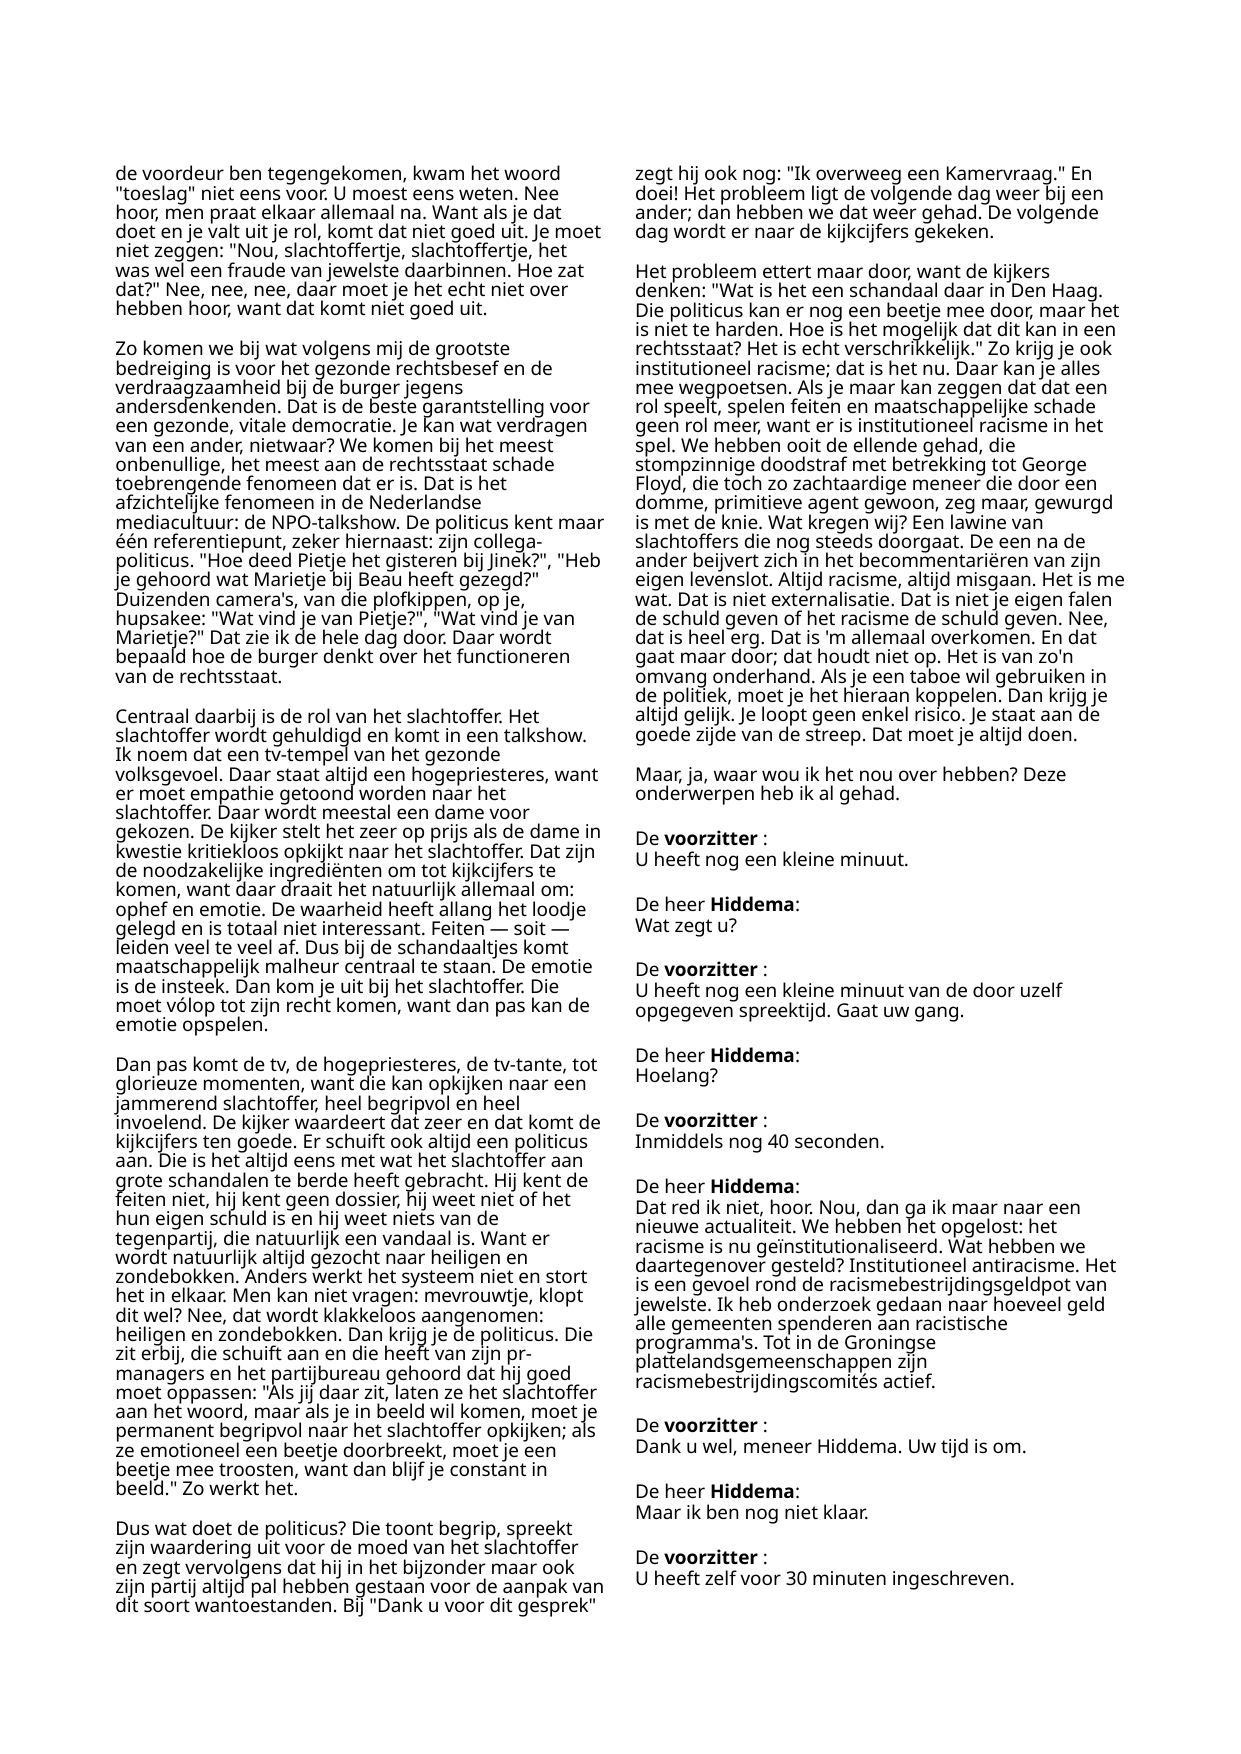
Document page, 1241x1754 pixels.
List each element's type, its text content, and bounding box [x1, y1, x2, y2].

text U heeft nog een kleine minuut. [635, 851, 1125, 870]
text Dat red ik niet, hoor. Nou, dan ga ik maar naar een nieuwe actualiteit. We hebben het opgelost: het racisme is nu geïnstitutionaliseerd. Wat hebben we daartegenover gesteld? Institutioneel antiracisme. Het is een gevoel rond de racismebestrijdingsgeldpot van jewelste. Ik heb onderzoek gedaan naar hoeveel geld alle gemeenten spenderen aan racistische programma's. Tot in de Groningse plattelandsgemeenschappen zijn racismebestrijdingscomités actief. [635, 1199, 1125, 1392]
text Dan pas komt de tv, de hogepriesteres, de tv-tante, tot glorieuze momenten, want die kan opkijken naar een jammerend slachtoffer, heel begripvol en heel invoelend. De kijker waardeert dat zeer en dat komt de kijkcijfers ten goede. Er schuift ook altijd een politicus aan. Die is het altijd eens met wat het slachtoffer aan grote schandalen te berde heeft gebracht. Hij kent de feiten niet, hij kent geen dossier, hij weet niet of het hun eigen schuld is en hij weet niets van de tegenpartij, die natuurlijk een vandaal is. Want er wordt natuurlijk altijd gezocht naar heiligen en zondebokken. Anders werkt het systeem niet en stort het in elkaar. Men kan niet vragen: mevrouwtje, klopt dit wel? Nee, dat wordt klakkeloos aangenomen: heiligen en zondebokken. Dan krijg je de politicus. Die zit erbij, die schuift aan en die heeft van zijn pr-managers en het partijbureau gehoord dat hij goed moet oppassen: "Als jij daar zit, laten ze het slachtoffer aan het woord, maar als je in beeld wil komen, moet je permanent begripvol naar het slachtoffer opkijken; als ze emotioneel een beetje doorbreekt, moet je een beetje mee troosten, want dan blijf je constant in beeld." Zo werkt het. [115, 1056, 605, 1499]
text De voorzitter : [635, 1108, 1125, 1133]
text U heeft zelf voor 30 minuten ingeschreven. [635, 1570, 1125, 1589]
text De voorzitter : [635, 825, 1125, 851]
text De voorzitter : [635, 1544, 1125, 1570]
text De heer Hiddema: [635, 891, 1125, 917]
text Het probleem ettert maar door, want de kijkers denken: "Wat is het een schandaal daar in Den Haag. Die politicus kan er nog een beetje mee door, maar het is niet te harden. Hoe is het mogelijk dat dit kan in een rechtsstaat? Het is echt verschrikkelijk." Zo krijg je ook institutioneel racisme; dat is het nu. Daar kan je alles mee wegpoetsen. Als je maar kan zeggen dat dat een rol speelt, spelen feiten en maatschappelijke schade geen rol meer, want er is institutioneel racisme in het spel. We hebben ooit de ellende gehad, die stompzinnige doodstraf met betrekking tot George Floyd, die toch zo zachtaardige meneer die door een domme, primitieve agent gewoon, zeg maar, gewurgd is met de knie. Wat kregen wij? Een lawine van slachtoffers die nog steeds doorgaat. De een na de ander beijvert zich in het becommentariëren van zijn eigen levenslot. Altijd racisme, altijd misgaan. Het is me wat. Dat is niet externalisatie. Dat is niet je eigen falen de schuld geven of het racisme de schuld geven. Nee, dat is heel erg. Dat is 'm allemaal overkomen. En dat gaat maar door; dat houdt niet op. Het is van zo'n omvang onderhand. Als je een taboe wil gebruiken in de politiek, moet je het hieraan koppelen. Dan krijg je altijd gelijk. Je loopt geen enkel risico. Je staat aan de goede zijde van de streep. Dat moet je altijd doen. [635, 263, 1125, 745]
text Dus wat doet de politicus? Die toont begrip, spreekt zijn waardering uit voor de moed van het slachtoffer en zegt vervolgens dat hij in het bijzonder maar ook zijn partij altijd pal hebben gestaan voor de aanpak van dit soort wantoestanden. Bij "Dank u voor dit gesprek" [115, 1520, 605, 1616]
text De heer Hiddema: [635, 1173, 1125, 1199]
text Maar ik ben nog niet klaar. [635, 1504, 1125, 1523]
text Hoelang? [635, 1067, 1125, 1087]
text De voorzitter : [635, 1413, 1125, 1438]
text De heer Hiddema: [635, 1042, 1125, 1067]
text Wat zegt u? [635, 917, 1125, 936]
text zegt hij ook nog: "Ik overweeg een Kamervraag." En doei! Het probleem ligt de volgende dag weer bij een ander; dan hebben we dat weer gehad. De volgende dag wordt er naar de kijkcijfers gekeken. [635, 165, 1125, 242]
text De heer Hiddema: [635, 1478, 1125, 1504]
text Maar, ja, waar wou ik het nou over hebben? Deze onderwerpen heb ik al gehad. [635, 766, 1125, 804]
text De voorzitter : [635, 957, 1125, 982]
text de voordeur ben tegengekomen, kwam het woord "toeslag" niet eens voor. U moest eens weten. Nee hoor, men praat elkaar allemaal na. Want als je dat doet en je valt uit je rol, komt dat niet goed uit. Je moet niet zeggen: "Nou, slachtoffertje, slachtoffertje, het was wel een fraude van jewelste daarbinnen. Hoe zat dat?" Nee, nee, nee, daar moet je het echt niet over hebben hoor, want dat komt niet goed uit. [115, 165, 605, 319]
text Centraal daarbij is de rol van het slachtoffer. Het slachtoffer wordt gehuldigd en komt in een talkshow. Ik noem dat een tv-tempel van het gezonde volksgevoel. Daar staat altijd een hogepriesteres, want er moet empathie getoond worden naar het slachtoffer. Daar wordt meestal een dame voor gekozen. De kijker stelt het zeer op prijs als de dame in kwestie kritiekloos opkijkt naar het slachtoffer. Dat zijn de noodzakelijke ingrediënten om tot kijkcijfers te komen, want daar draait het natuurlijk allemaal om: ophef en emotie. De waarheid heeft allang het loodje gelegd en is totaal niet interessant. Feiten — soit — leiden veel te veel af. Dus bij de schandaaltjes komt maatschappelijk malheur centraal te staan. De emotie is de insteek. Dan kom je uit bij het slachtoffer. Die moet vólop tot zijn recht komen, want dan pas kan de emotie opspelen. [115, 708, 605, 1035]
text U heeft nog een kleine minuut van de door uzelf opgegeven spreektijd. Gaat uw gang. [635, 982, 1125, 1021]
text Dank u wel, meneer Hiddema. Uw tijd is om. [635, 1438, 1125, 1458]
text Inmiddels nog 40 seconden. [635, 1133, 1125, 1153]
text Zo komen we bij wat volgens mij de grootste bedreiging is voor het gezonde rechtsbesef en de verdraagzaamheid bij de burger jegens andersdenkenden. Dat is de beste garantstelling voor een gezonde, vitale democratie. Je kan wat verdragen van een ander, nietwaar? We komen bij het meest onbenullige, het meest aan de rechtsstaat schade toebrengende fenomeen dat er is. Dat is het afzichtelijke fenomeen in de Nederlandse mediacultuur: de NPO-talkshow. De politicus kent maar één referentiepunt, zeker hiernaast: zijn collega-politicus. "Hoe deed Pietje het gisteren bij Jinek?", "Heb je gehoord wat Marietje bij Beau heeft gezegd?" Duizenden camera's, van die plofkippen, op je, hupsakee: "Wat vind je van Pietje?", "Wat vind je van Marietje?" Dat zie ik de hele dag door. Daar wordt bepaald hoe de burger denkt over het functioneren van de rechtsstaat. [115, 340, 605, 687]
